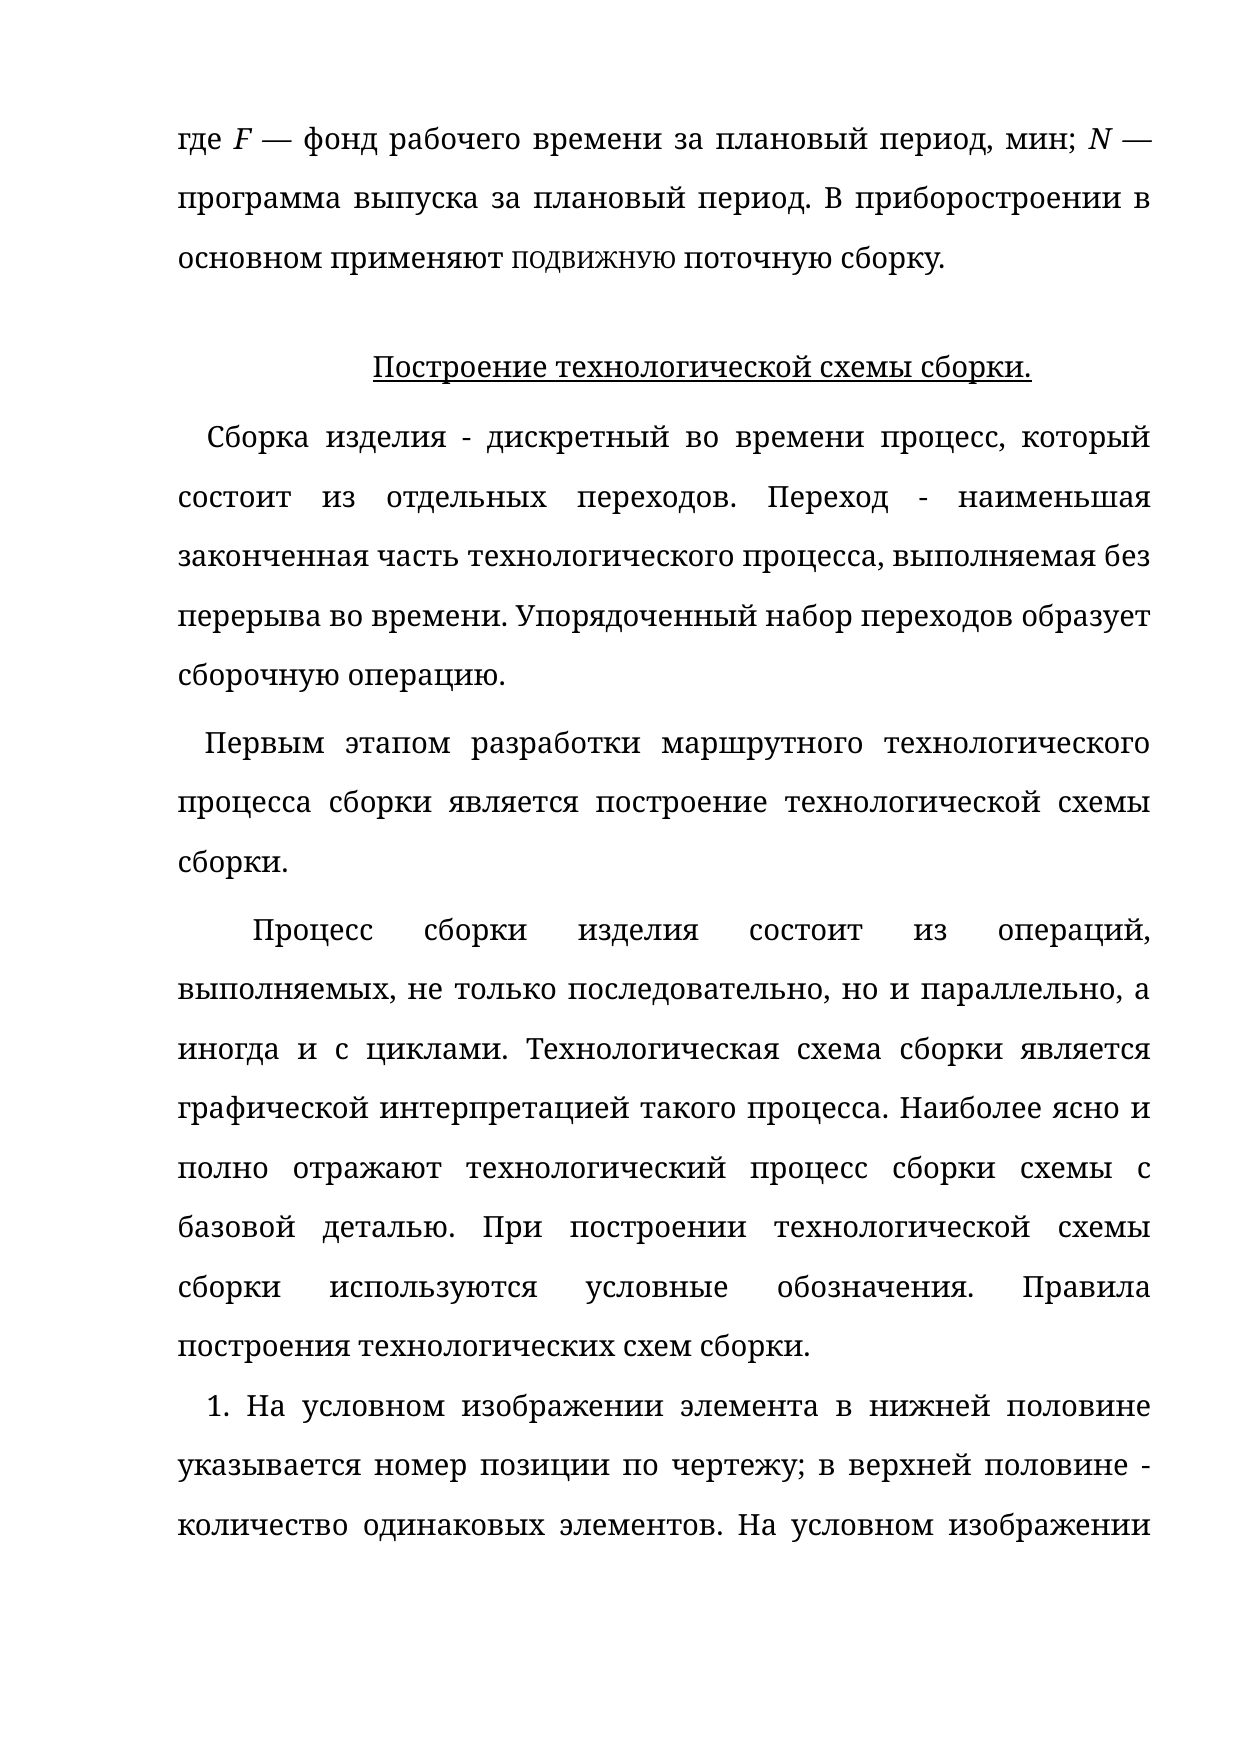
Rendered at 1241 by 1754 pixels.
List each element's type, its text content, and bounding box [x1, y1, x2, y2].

text где F — фонд рабочего времени за плановый период, мин; N — программа выпуска за плановый период. В приборостроении в основном применяют подвижную поточную сборку. [177, 118, 1152, 277]
text Сборка изделия - дискретный во времени процесс, который состоит из отдельных переходов. Переход - наименьшая законченная часть технологического процесса, выполняемая без перерыва во времени. Упорядоченный набор переходов образует сборочную операцию. [177, 416, 1152, 694]
text Построение технологической схемы сборки. [177, 347, 1152, 386]
text Первым этапом разработки маршрутного технологического процесса сборки является построение технологической схемы сборки. [177, 722, 1152, 881]
text 1. На условном изображении элемента в нижней половине указывается номер позиции по чертежу; в верхней половине - количество одинаковых элементов. На условном изображении [177, 1385, 1152, 1543]
text Процесс сборки изделия состоит из операций, выполняемых, не только последовательно, но и параллельно, а иногда и с циклами. Технологическая схема сборки является графической интерпретацией такого процесса. Наиболее ясно и полно отражают технологический процесс сборки схемы с базовой деталью. При построении технологической схемы сборки используются условные обозначения. Правила построения технологических схем сборки. [177, 909, 1152, 1365]
